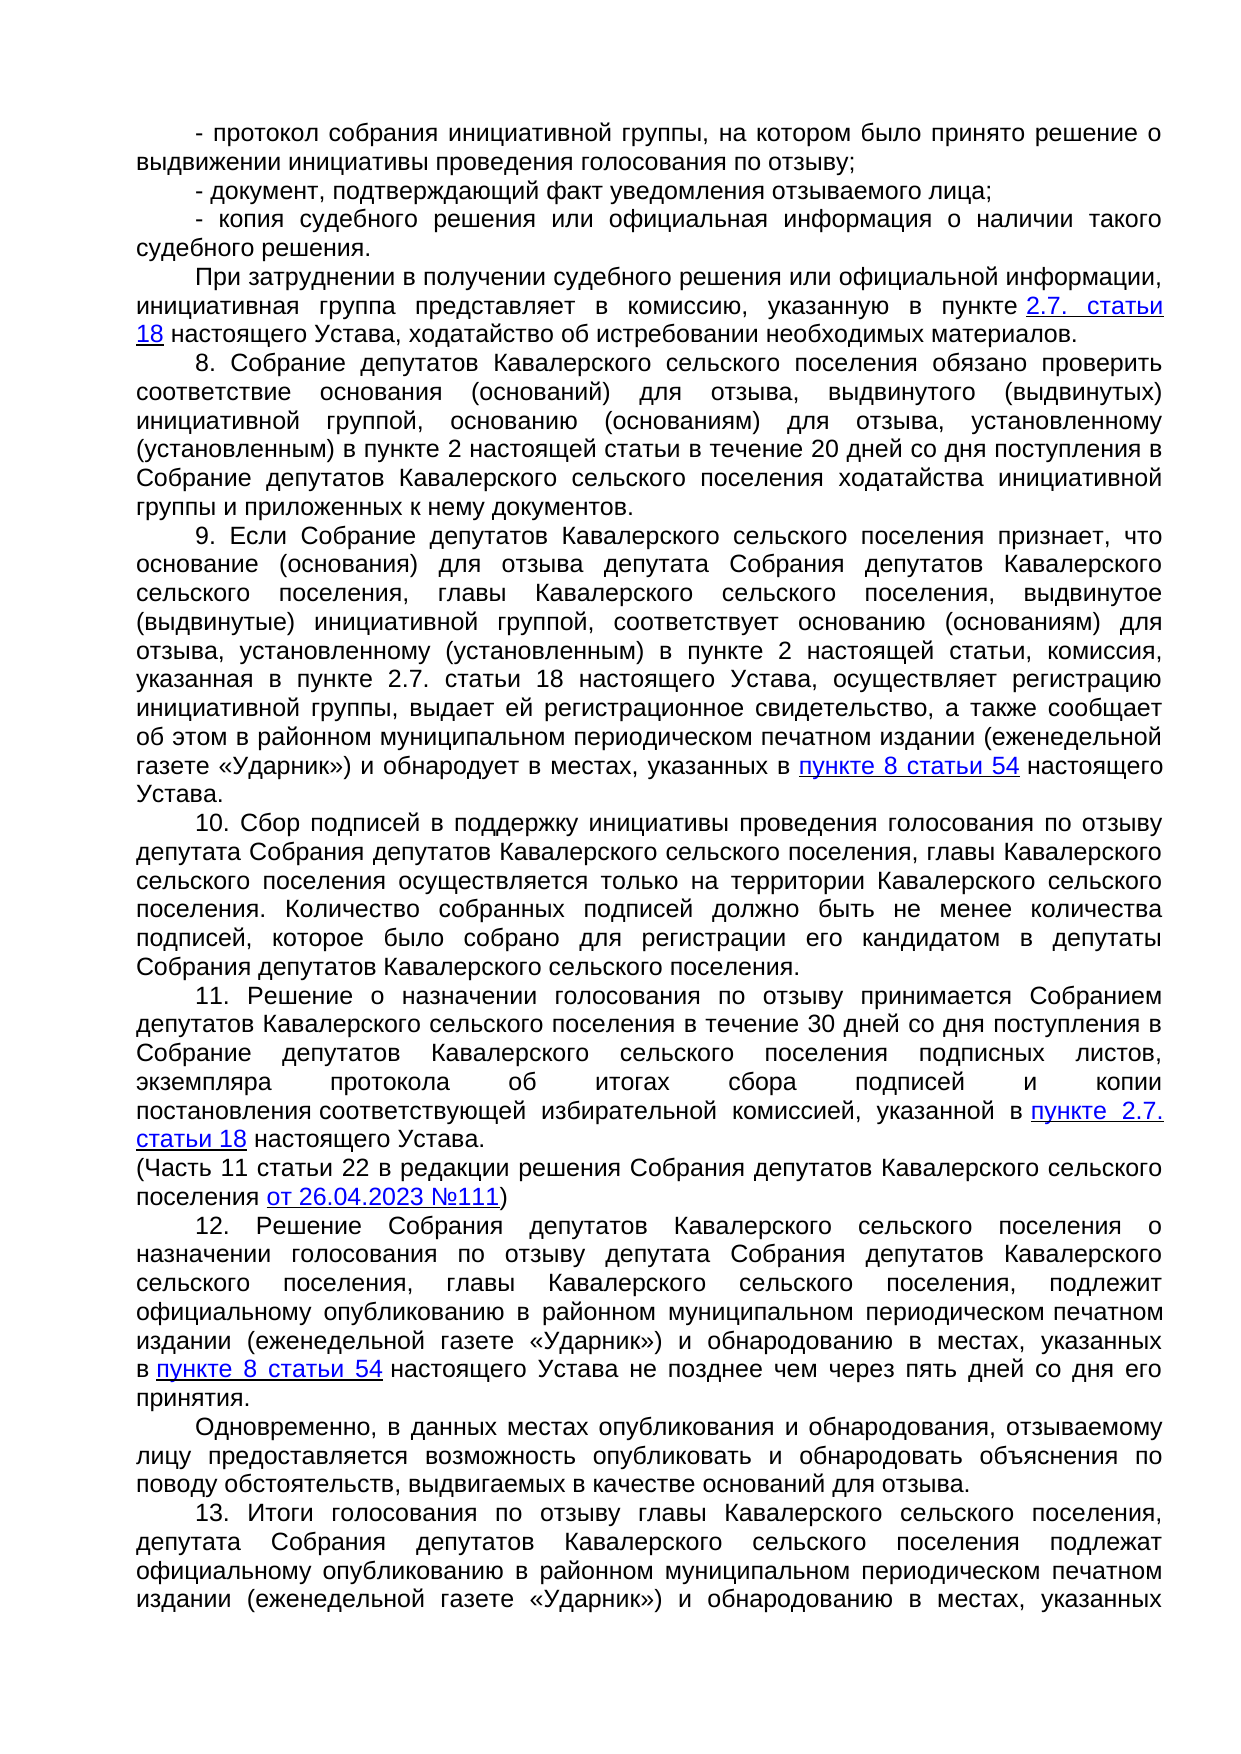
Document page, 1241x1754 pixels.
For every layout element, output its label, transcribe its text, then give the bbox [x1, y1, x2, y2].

text 9. Если Собрание депутатов Кавалерского сельского поселения признает, что основание (основания) для отзыва депутата Собрания депутатов Кавалерского сельского поселения, главы Кавалерского сельского поселения, выдвинутое (выдвинутые) инициативной группой, соответствует основанию (основаниям) для отзыва, установленному (установленным) в пункте 2 настоящей статьи, комиссия, указанная в пункте 2.7. статьи 18 настоящего Устава, осуществляет регистрацию инициативной группы, выдает ей регистрационное свидетельство, а также сообщает об этом в районном муниципальном периодическом печатном издании (еженедельной газете «Ударник») и обнародует в местах, указанных в пункте 8 статьи 54 настоящего Устава. [136, 521, 1163, 808]
text 13. Итоги голосования по отзыву главы Кавалерского сельского поселения, депутата Собрания депутатов Кавалерского сельского поселения подлежат официальному опубликованию в районном муниципальном периодическом печатном издании (еженедельной газете «Ударник») и обнародованию в местах, указанных [136, 1498, 1163, 1613]
text 11. Решение о назначении голосования по отзыву принимается Собранием депутатов Кавалерского сельского поселения в течение 30 дней со дня поступления в Собрание депутатов Кавалерского сельского поселения подписных листов, экземпляра протокола об итогах сбора подписей и копии постановления соответствующей избирательной комиссией, указанной в пункте 2.7. статьи 18 настоящего Устава. [136, 981, 1163, 1153]
text Одновременно, в данных местах опубликования и обнародования, отзываемому лицу предоставляется возможность опубликовать и обнародовать объяснения по поводу обстоятельств, выдвигаемых в качестве оснований для отзыва. [136, 1412, 1163, 1498]
text - документ, подтверждающий факт уведомления отзываемого лица; [136, 176, 1163, 204]
text 12. Решение Собрания депутатов Кавалерского сельского поселения о назначении голосования по отзыву депутата Собрания депутатов Кавалерского сельского поселения, главы Кавалерского сельского поселения, подлежит официальному опубликованию в районном муниципальном периодическом печатном издании (еженедельной газете «Ударник») и обнародованию в местах, указанных в пункте 8 статьи 54 настоящего Устава не позднее чем через пять дней со дня его принятия. [136, 1211, 1163, 1412]
text 10. Сбор подписей в поддержку инициативы проведения голосования по отзыву депутата Собрания депутатов Кавалерского сельского поселения, главы Кавалерского сельского поселения осуществляется только на территории Кавалерского сельского поселения. Количество собранных подписей должно быть не менее количества подписей, которое было собрано для регистрации его кандидатом в депутаты Собрания депутатов Кавалерского сельского поселения. [136, 808, 1163, 981]
text При затруднении в получении судебного решения или официальной информации, инициативная группа представляет в комиссию, указанную в пункте 2.7. статьи 18 настоящего Устава, ходатайство об истребовании необходимых материалов. [136, 262, 1163, 348]
text - копия судебного решения или официальная информация о наличии такого судебного решения. [136, 204, 1163, 262]
text (Часть 11 статьи 22 в редакции решения Собрания депутатов Кавалерского сельского поселения от 26.04.2023 №111) [136, 1153, 1163, 1211]
text - протокол собрания инициативной группы, на котором было принято решение о выдвижении инициативы проведения голосования по отзыву; [136, 118, 1163, 176]
text 8. Собрание депутатов Кавалерского сельского поселения обязано проверить соответствие основания (оснований) для отзыва, выдвинутого (выдвинутых) инициативной группой, основанию (основаниям) для отзыва, установленному (установленным) в пункте 2 настоящей статьи в течение 20 дней со дня поступления в Собрание депутатов Кавалерского сельского поселения ходатайства инициативной группы и приложенных к нему документов. [136, 348, 1163, 521]
